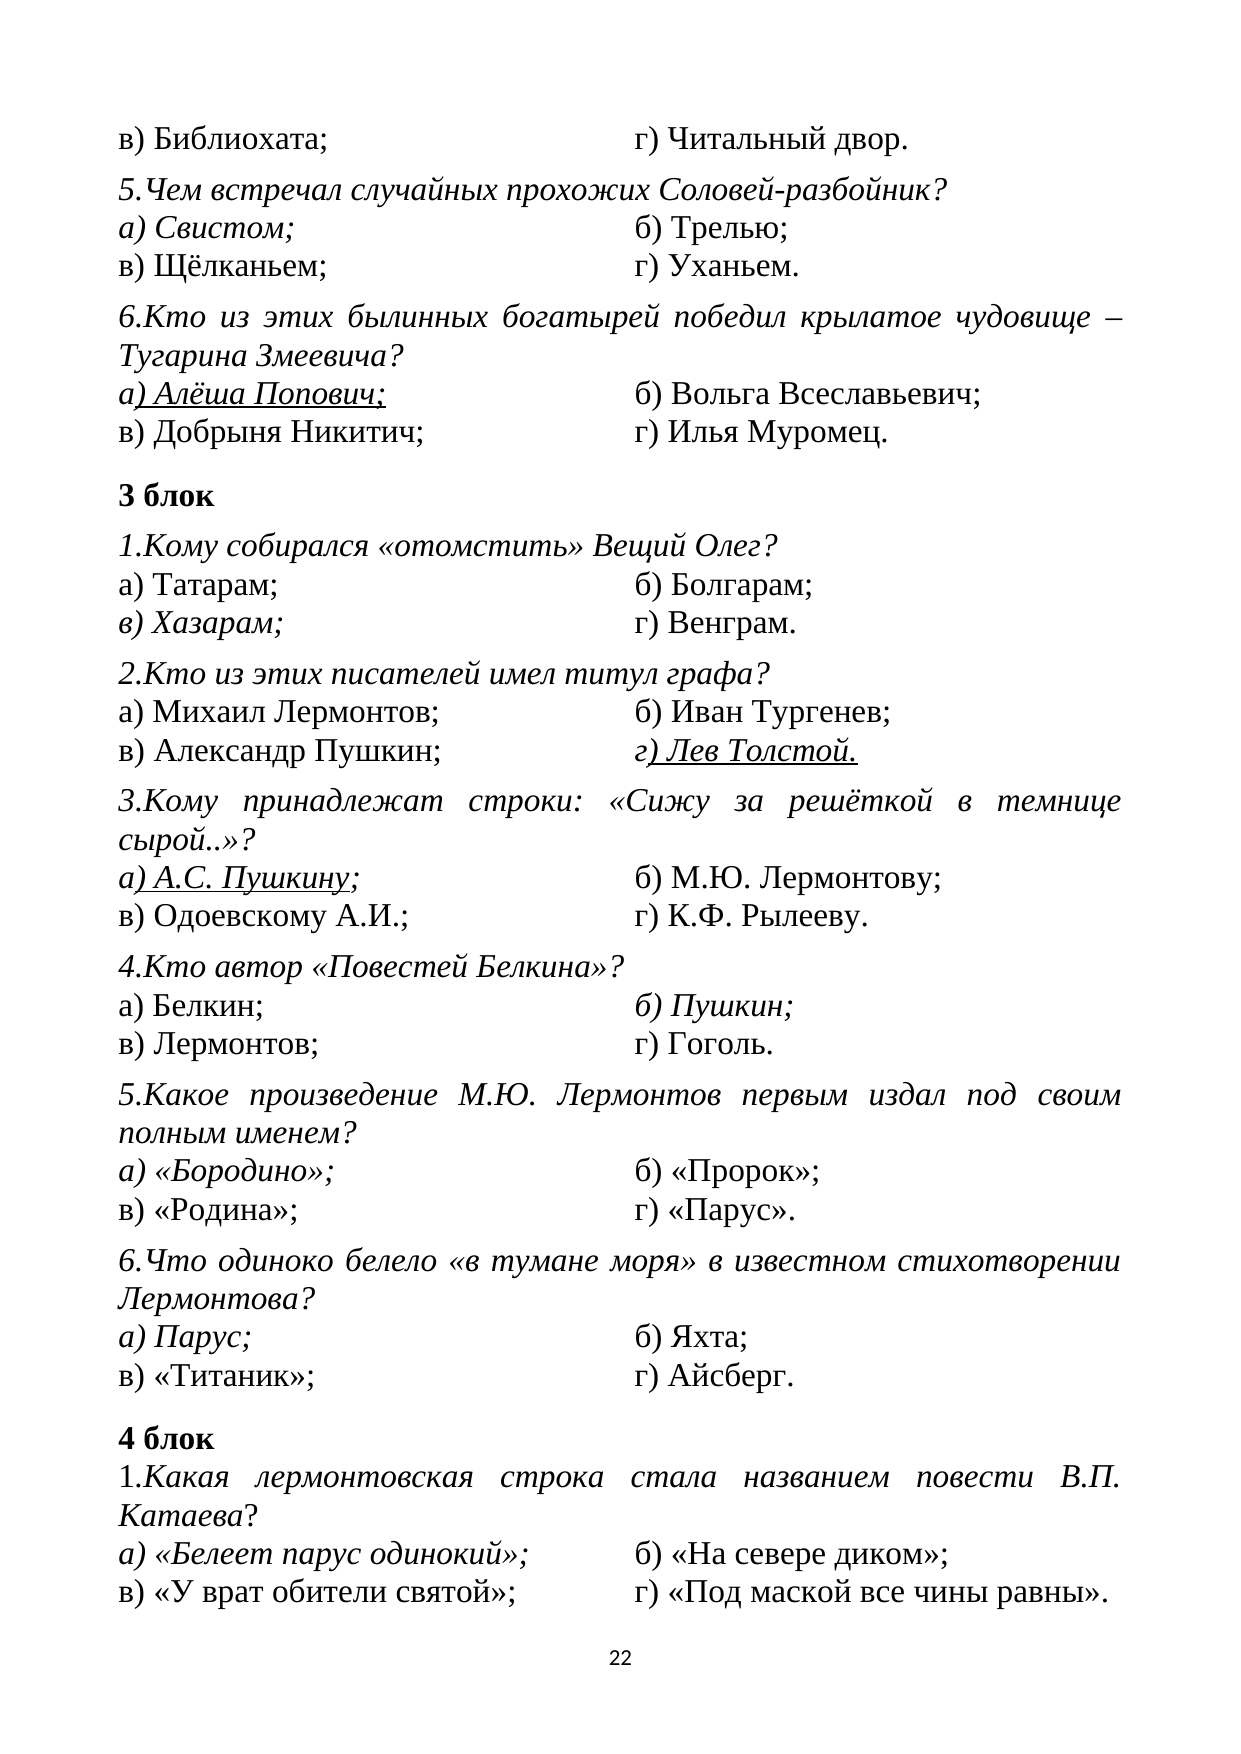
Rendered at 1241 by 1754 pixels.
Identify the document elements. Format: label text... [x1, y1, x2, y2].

text 4.Кто автор «Повестей Белкина»? [118, 946, 1122, 985]
text а) Парус; б) Яхта; [118, 1316, 1122, 1355]
text 6.Кто из этих былинных богатырей победил крылатое чудовище – Тугарина Змеевича? [118, 296, 1122, 373]
text а) Михаил Лермонтов; б) Иван Тургенев; [118, 691, 1122, 730]
text а) Алёша Попович; б) Вольга Всеславьевич; [118, 373, 1122, 411]
text в) Хазарам; г) Венграм. [118, 602, 1122, 641]
text а) Белкин; б) Пушкин; [118, 985, 1122, 1023]
text 3.Кому принадлежат строки: «Сижу за решёткой в темнице сырой..»? [118, 781, 1122, 857]
text 5.Какое произведение М.Ю. Лермонтов первым издал под своим полным именем? [118, 1074, 1122, 1151]
text в) Одоевскому А.И.; г) К.Ф. Рылееву. [118, 896, 1122, 934]
text 1.Какая лермонтовская строка стала названием повести В.П. Катаева? [118, 1456, 1122, 1533]
text в) «Родина»; г) «Парус». [118, 1189, 1122, 1227]
text в) Библиохата; г) Читальный двор. [118, 118, 1122, 156]
text в) Лермонтов; г) Гоголь. [118, 1023, 1122, 1061]
text 2.Кто из этих писателей имел титул графа? [118, 653, 1122, 691]
text в) «У врат обители святой»; г) «Под маской все чины равны». [118, 1571, 1122, 1610]
text а) «Белеет парус одинокий»; б) «На севере диком»; [118, 1533, 1122, 1571]
text 3 блок [118, 475, 1122, 513]
text 4 блок [118, 1418, 1122, 1456]
text 5.Чем встречал случайных прохожих Соловей-разбойник? [118, 169, 1122, 207]
text в) Александр Пушкин; г) Лев Толстой. [118, 730, 1122, 768]
text в) Добрыня Никитич; г) Илья Муромец. [118, 411, 1122, 450]
text в) «Титаник»; г) Айсберг. [118, 1355, 1122, 1393]
text а) А.С. Пушкину; б) М.Ю. Лермонтову; [118, 857, 1122, 896]
text а) Свистом; б) Трелью; [118, 207, 1122, 246]
text а) «Бородино»; б) «Пророк»; [118, 1151, 1122, 1189]
text 6.Что одиноко белело «в тумане моря» в известном стихотворении Лермонтова? [118, 1240, 1122, 1316]
text а) Татарам; б) Болгарам; [118, 564, 1122, 602]
text в) Щёлканьем; г) Уханьем. [118, 246, 1122, 284]
text 1.Кому собирался «отомстить» Вещий Олег? [118, 526, 1122, 564]
